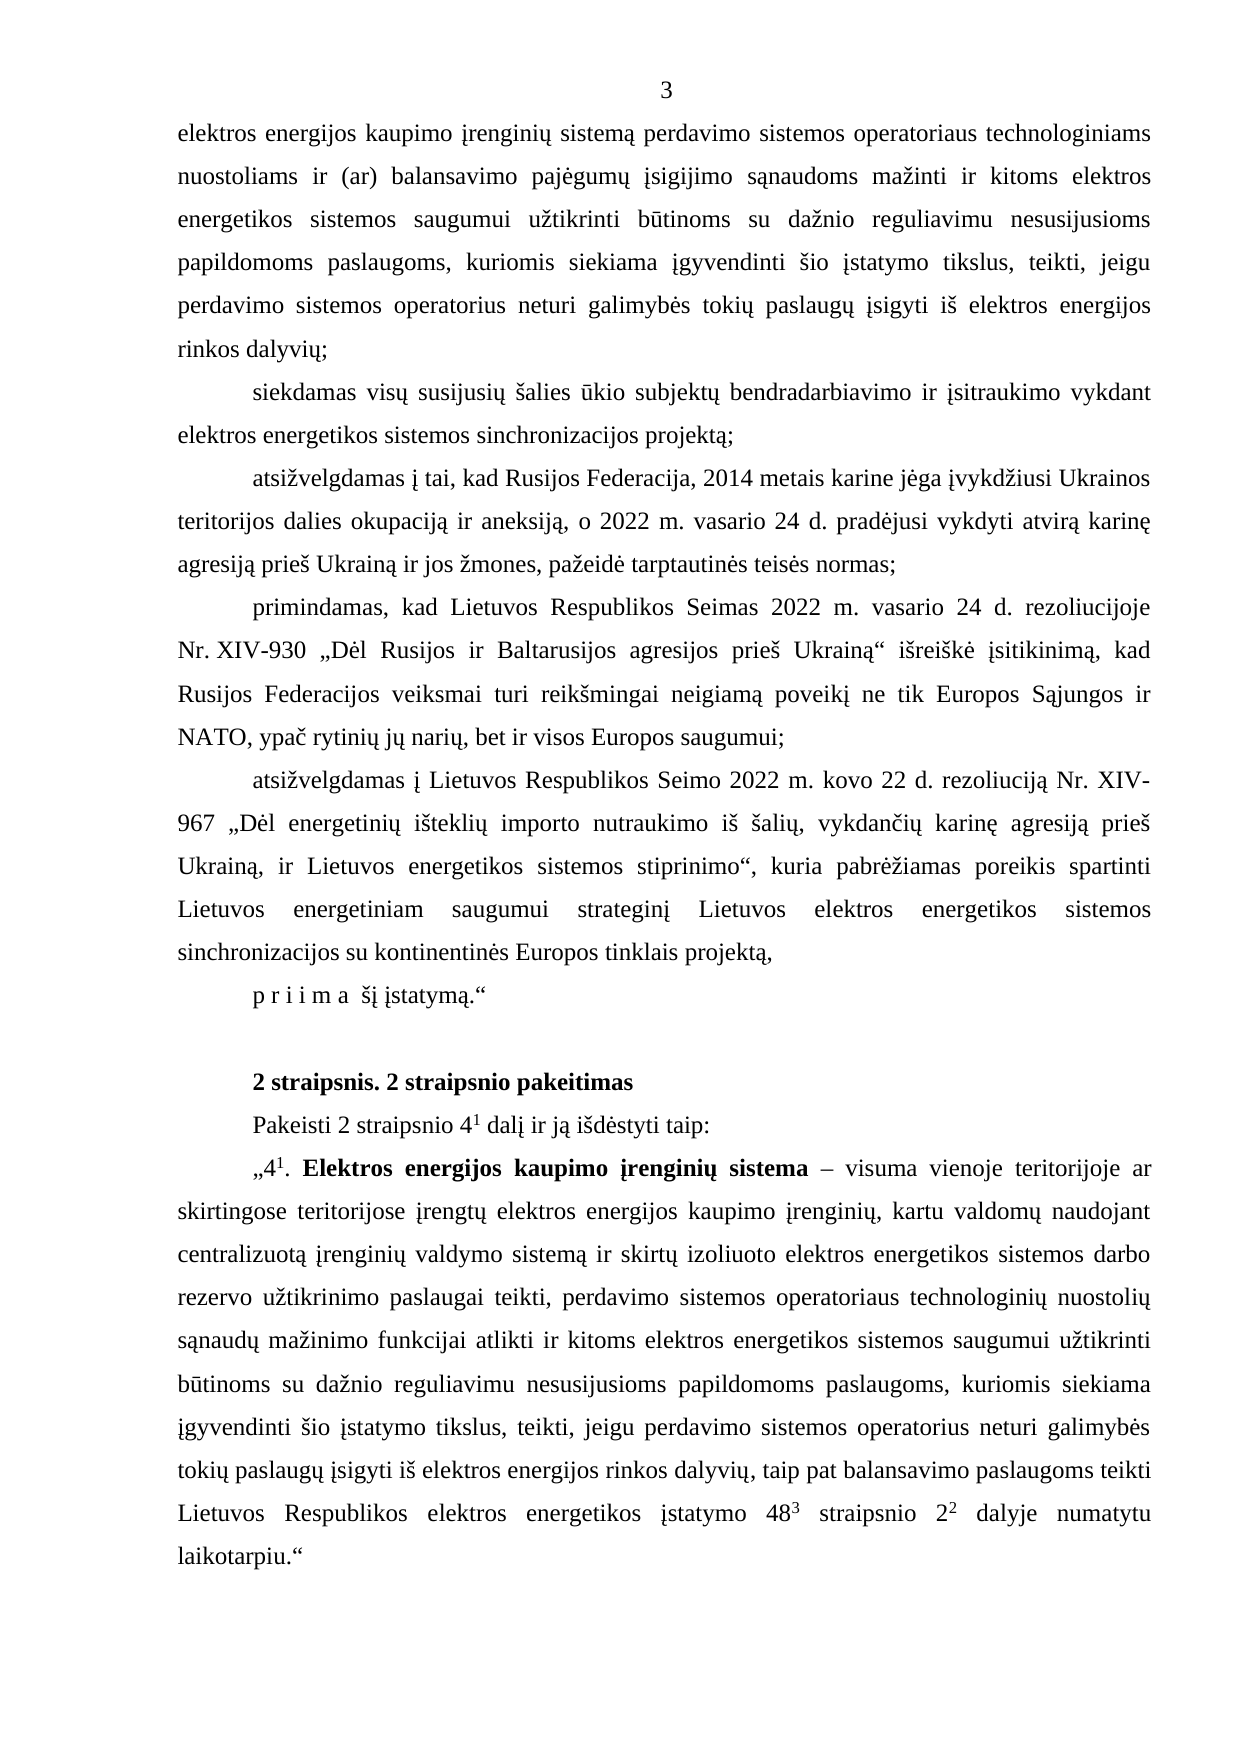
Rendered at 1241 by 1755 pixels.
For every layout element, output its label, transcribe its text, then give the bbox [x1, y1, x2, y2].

text atsižvelgdamas į Lietuvos Respublikos Seimo 2022 m. kovo 22 d. rezoliuciją Nr. XIV-967 „Dėl energetinių išteklių importo nutraukimo iš šalių, vykdančių karinę agresiją prieš Ukrainą, ir Lietuvos energetikos sistemos stiprinimo“, kuria pabrėžiamas poreikis spartinti Lietuvos energetiniam saugumui strateginį Lietuvos elektros energetikos sistemos sinchronizacijos su kontinentinės Europos tinklais projektą, [177, 765, 1152, 966]
text elektros energijos kaupimo įrenginių sistemą perdavimo sistemos operatoriaus technologiniams nuostoliams ir (ar) balansavimo pajėgumų įsigijimo sąnaudoms mažinti ir kitoms elektros energetikos sistemos saugumui užtikrinti būtinoms su dažnio reguliavimu nesusijusioms papildomoms paslaugoms, kuriomis siekiama įgyvendinti šio įstatymo tikslus, teikti, jeigu perdavimo sistemos operatorius neturi galimybės tokių paslaugų įsigyti iš elektros energijos rinkos dalyvių; [177, 118, 1152, 362]
text atsižvelgdamas į tai, kad Rusijos Federacija, 2014 metais karine jėga įvykdžiusi Ukrainos teritorijos dalies okupaciją ir aneksiją, o 2022 m. vasario 24 d. pradėjusi vykdyti atvirą karinę agresiją prieš Ukrainą ir jos žmones, pažeidė tarptautinės teisės normas; [177, 463, 1152, 578]
text „41. Elektros energijos kaupimo įrenginių sistema – visuma vienoje teritorijoje ar skirtingose teritorijose įrengtų elektros energijos kaupimo įrenginių, kartu valdomų naudojant centralizuotą įrenginių valdymo sistemą ir skirtų izoliuoto elektros energetikos sistemos darbo rezervo užtikrinimo paslaugai teikti, perdavimo sistemos operatoriaus technologinių nuostolių sąnaudų mažinimo funkcijai atlikti ir kitoms elektros energetikos sistemos saugumui užtikrinti būtinoms su dažnio reguliavimu nesusijusioms papildomoms paslaugoms, kuriomis siekiama įgyvendinti šio įstatymo tikslus, teikti, jeigu perdavimo sistemos operatorius neturi galimybės tokių paslaugų įsigyti iš elektros energijos rinkos dalyvių, taip pat balansavimo paslaugoms teikti Lietuvos Respublikos elektros energetikos įstatymo 483 straipsnio 22 dalyje numatytu laikotarpiu.“ [177, 1153, 1152, 1570]
text Pakeisti 2 straipsnio 41 dalį ir ją išdėstyti taip: [177, 1110, 1152, 1139]
text siekdamas visų susijusių šalies ūkio subjektų bendradarbiavimo ir įsitraukimo vykdant elektros energetikos sistemos sinchronizacijos projektą; [177, 377, 1152, 449]
text 2 straipsnis. 2 straipsnio pakeitimas [177, 1067, 1152, 1096]
text primindamas, kad Lietuvos Respublikos Seimas 2022 m. vasario 24 d. rezoliucijoje Nr. XIV-930 „Dėl Rusijos ir Baltarusijos agresijos prieš Ukrainą“ išreiškė įsitikinimą, kad Rusijos Federacijos veiksmai turi reikšmingai neigiamą poveikį ne tik Europos Sąjungos ir NATO, ypač rytinių jų narių, bet ir visos Europos saugumui; [177, 592, 1152, 751]
text priima šį įstatymą.“ [177, 981, 1152, 1009]
